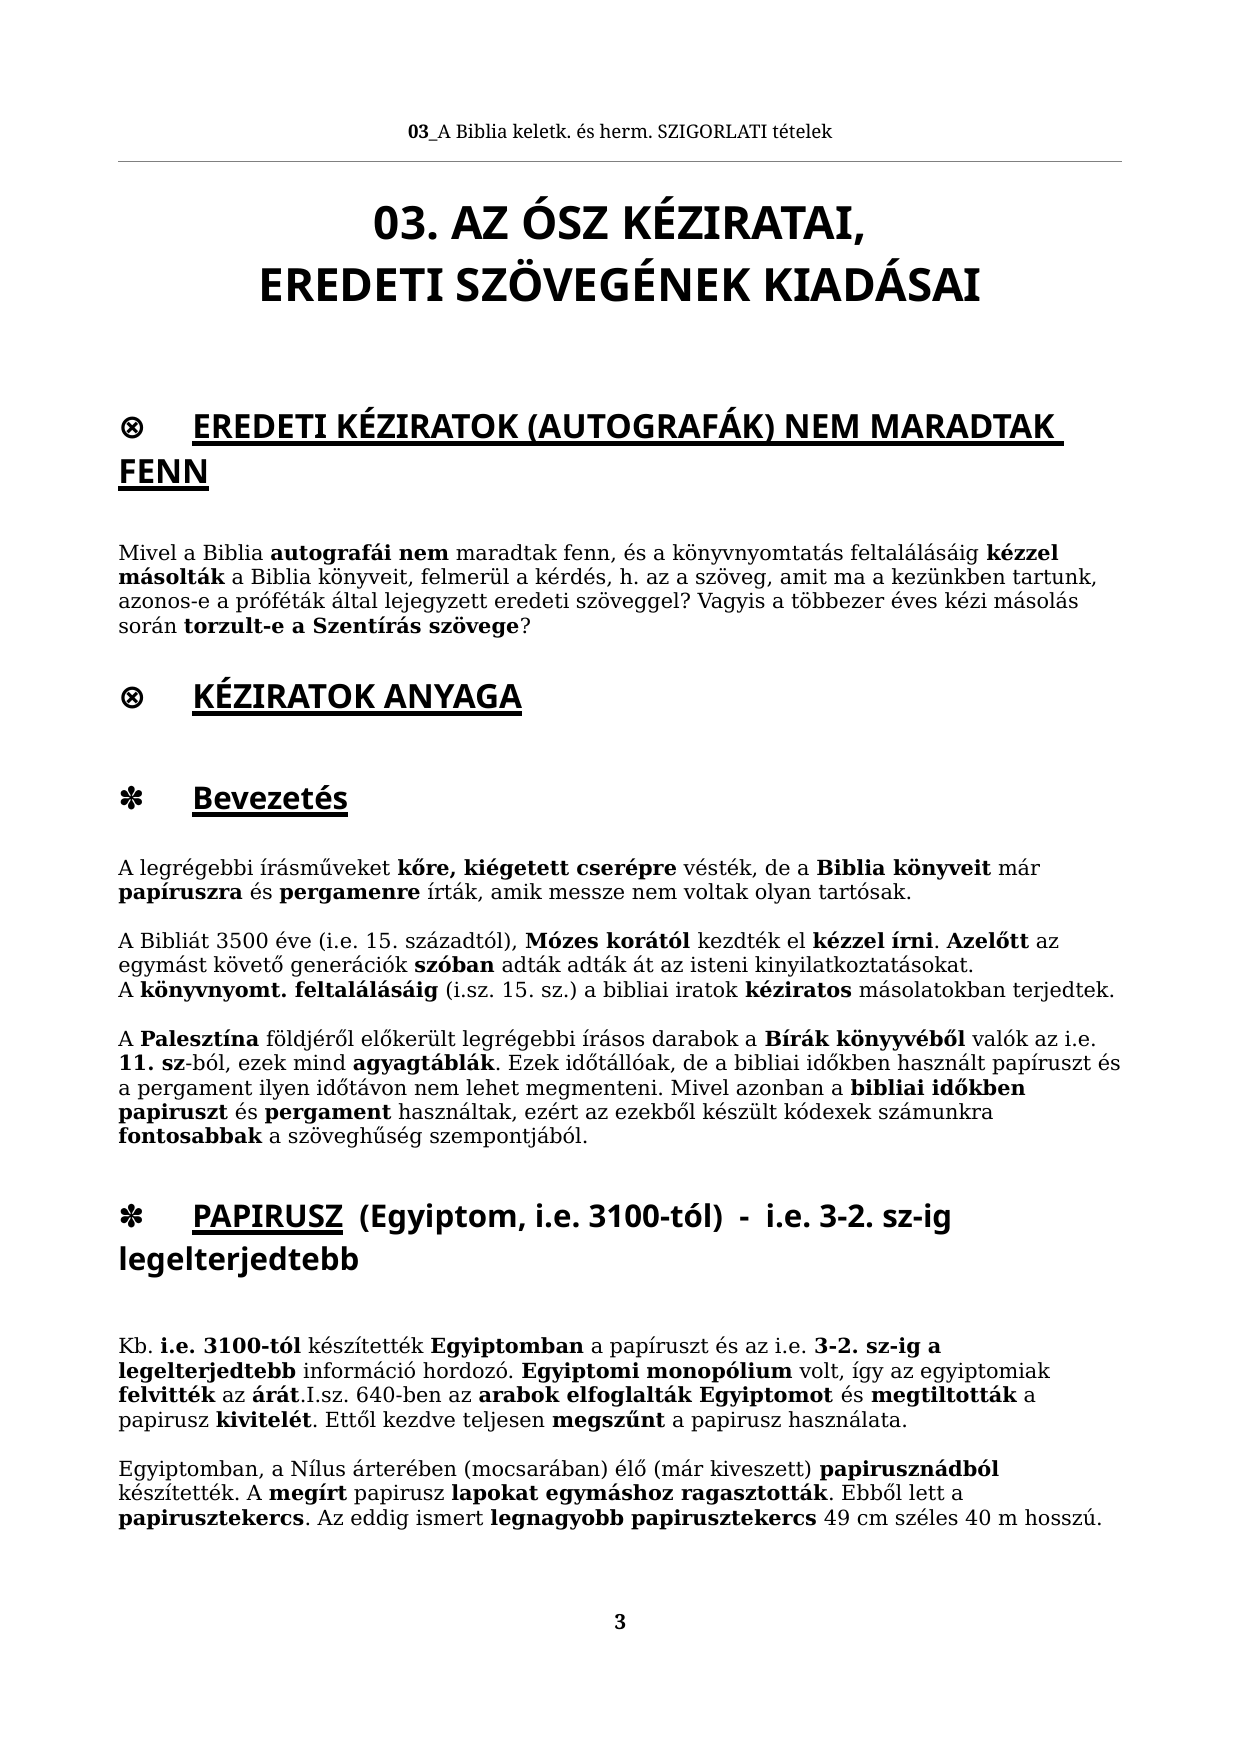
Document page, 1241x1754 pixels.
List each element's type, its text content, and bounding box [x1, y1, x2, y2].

text A Bibliát 3500 éve (i.e. 15. századtól), Mózes korától kezdték el kézzel írni. Azelőtt az egymást követő generációk szóban adták adták át az isteni kinyilatkoztatásokat. A könyvnyomt. feltalálásáig (i.sz. 15. sz.) a bibliai iratok kéziratos másolatokban terjedtek. [118, 929, 1122, 1002]
text A legrégebbi írásműveket kőre, kiégetett cserépre vésték, de a Biblia könyveit már papíruszra és pergamenre írták, amik messze nem voltak olyan tartósak. [118, 856, 1122, 904]
text Kb. i.e. 3100-tól készítették Egyiptomban a papíruszt és az i.e. 3-2. sz-ig a legelterjedtebb információ hordozó. Egyiptomi monopólium volt, így az egyiptomiak felvitték az árát.I.sz. 640-ben az arabok elfoglalták Egyiptomot és megtiltották a papirusz kivitelét. Ettől kezdve teljesen megszűnt a papirusz használata. Egyiptomban, a Nílus árterében (mocsarában) élő (már kiveszett) papirusznádból készítették. A megírt papirusz lapokat egymáshoz ragasztották. Ebből lett a papirusztekercs. Az eddig ismert legnagyobb papirusztekercs 49 cm széles 40 m hosszú. [118, 1334, 1122, 1530]
text 03. AZ ÓSZ KÉZIRATAI, [118, 191, 1122, 253]
subtitle PAPIRUSZ (Egyiptom, i.e. 3100-tól) - i.e. 3-2. sz-ig legelterjedtebb [118, 1194, 1122, 1322]
subtitle Kéziratok anyaga [118, 673, 1122, 718]
text A Palesztína földjéről előkerült legrégebbi írásos darabok a Bírák könyyvéből valók az i.e. 11. sz-ból, ezek mind agyagtáblák. Ezek időtállóak, de a bibliai időkben használt papíruszt és a pergament ilyen időtávon nem lehet megmenteni. Mivel azonban a bibliai időkben papiruszt és pergament használtak, ezért az ezekből készült kódexek számunkra fontosabbak a szöveghűség szempontjából. [118, 1026, 1122, 1173]
text EREDETI SZÖVEGÉNEK KIADÁSAI [118, 253, 1122, 315]
subtitle Bevezetés [118, 776, 1122, 819]
text Mivel a Biblia autografái nem maradtak fenn, és a könyvnyomtatás feltalálásáig kézzel másolták a Biblia könyveit, felmerül a kérdés, h. az a szöveg, amit ma a kezünkben tartunk, azonos-e a próféták által lejegyzett eredeti szöveggel? Vagyis a többezer éves kézi másolás során torzult-e a Szentírás szövege? [118, 540, 1122, 638]
subtitle Eredeti kéziratok (autografák) nem maradtak fenn [118, 403, 1122, 494]
